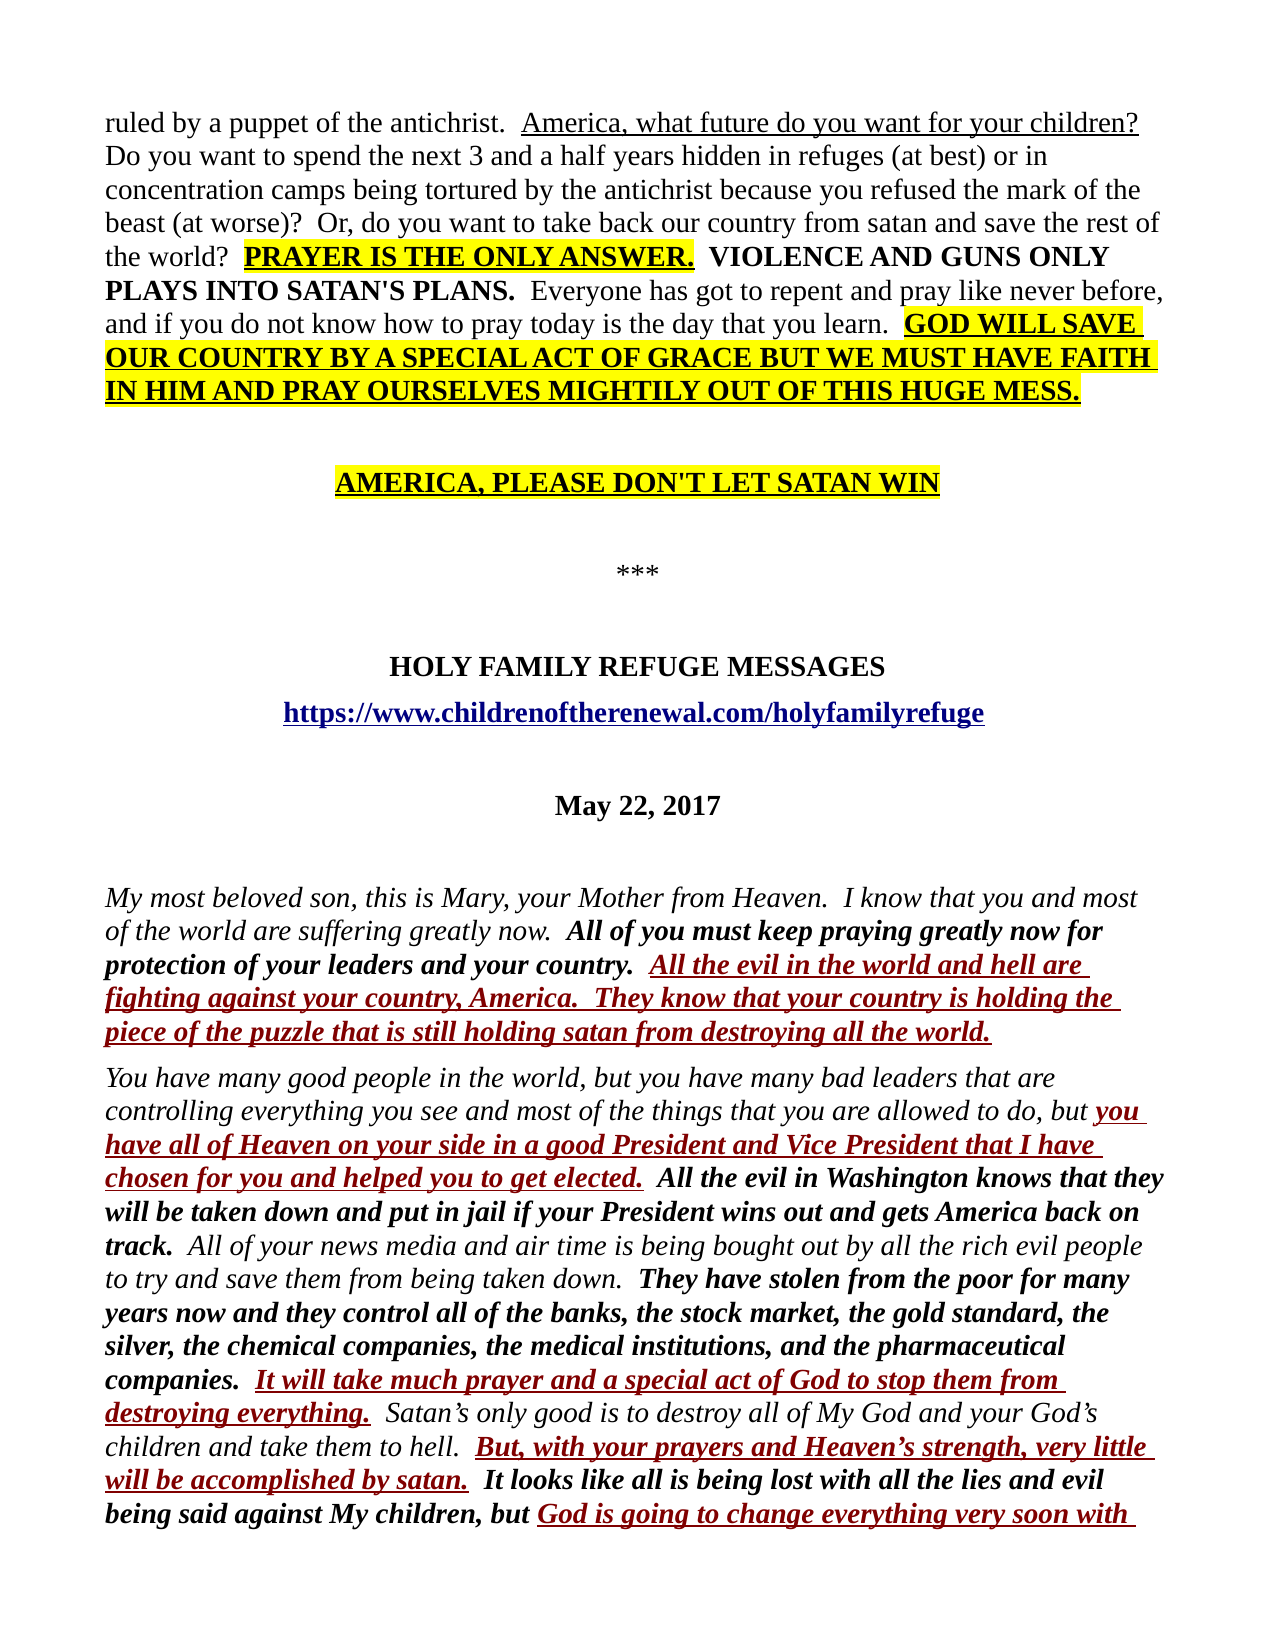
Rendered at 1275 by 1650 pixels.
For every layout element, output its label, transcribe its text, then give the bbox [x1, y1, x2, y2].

text You have many good people in the world, but you have many bad leaders that are controlling everything you see and most of the things that you are allowed to do, but you have all of Heaven on your side in a good President and Vice President that I have chosen for you and helped you to get elected. All the evil in Washington knows that they will be taken down and put in jail if your President wins out and gets America back on track. All of your news media and air time is being bought out by all the rich evil people to try and save them from being taken down. They have stolen from the poor for many years now and they control all of the banks, the stock market, the gold standard, the silver, the chemical companies, the medical institutions, and the pharmaceutical companies. It will take much prayer and a special act of God to stop them from destroying everything. Satan’s only good is to destroy all of My God and your God’s children and take them to hell. But, with your prayers and Heaven’s strength, very little will be accomplished by satan. It looks like all is being lost with all the lies and evil being said against My children, but God is going to change everything very soon with [105, 1060, 1170, 1529]
text My most beloved son, this is Mary, your Mother from Heaven. I know that you and most of the world are suffering greatly now. All of you must keep praying greatly now for protection of your leaders and your country. All the evil in the world and hell are fighting against your country, America. They know that your country is holding the piece of the puzzle that is still holding satan from destroying all the world. [105, 880, 1170, 1047]
text ruled by a puppet of the antichrist. America, what future do you want for your children? Do you want to spend the next 3 and a half years hidden in refuges (at best) or in concentration camps being tortured by the antichrist because you refused the mark of the beast (at worse)? Or, do you want to take back our country from satan and save the rest of the world? PRAYER IS THE ONLY ANSWER. VIOLENCE AND GUNS ONLY PLAYS INTO SATAN'S PLANS. Everyone has got to repent and pray like never before, and if you do not know how to pray today is the day that you learn. GOD WILL SAVE OUR COUNTRY BY A SPECIAL ACT OF GRACE BUT WE MUST HAVE FAITH IN HIM AND PRAY OURSELVES MIGHTILY OUT OF THIS HUGE MESS. [105, 105, 1170, 407]
text May 22, 2017 [105, 788, 1170, 821]
text https://www.childrenoftherenewal.com/holyfamilyrefuge [105, 696, 1170, 729]
text HOLY FAMILY REFUGE MESSAGES [105, 649, 1170, 683]
text AMERICA, PLEASE DON'T LET SATAN WIN [105, 465, 1170, 499]
text *** [105, 557, 1170, 591]
